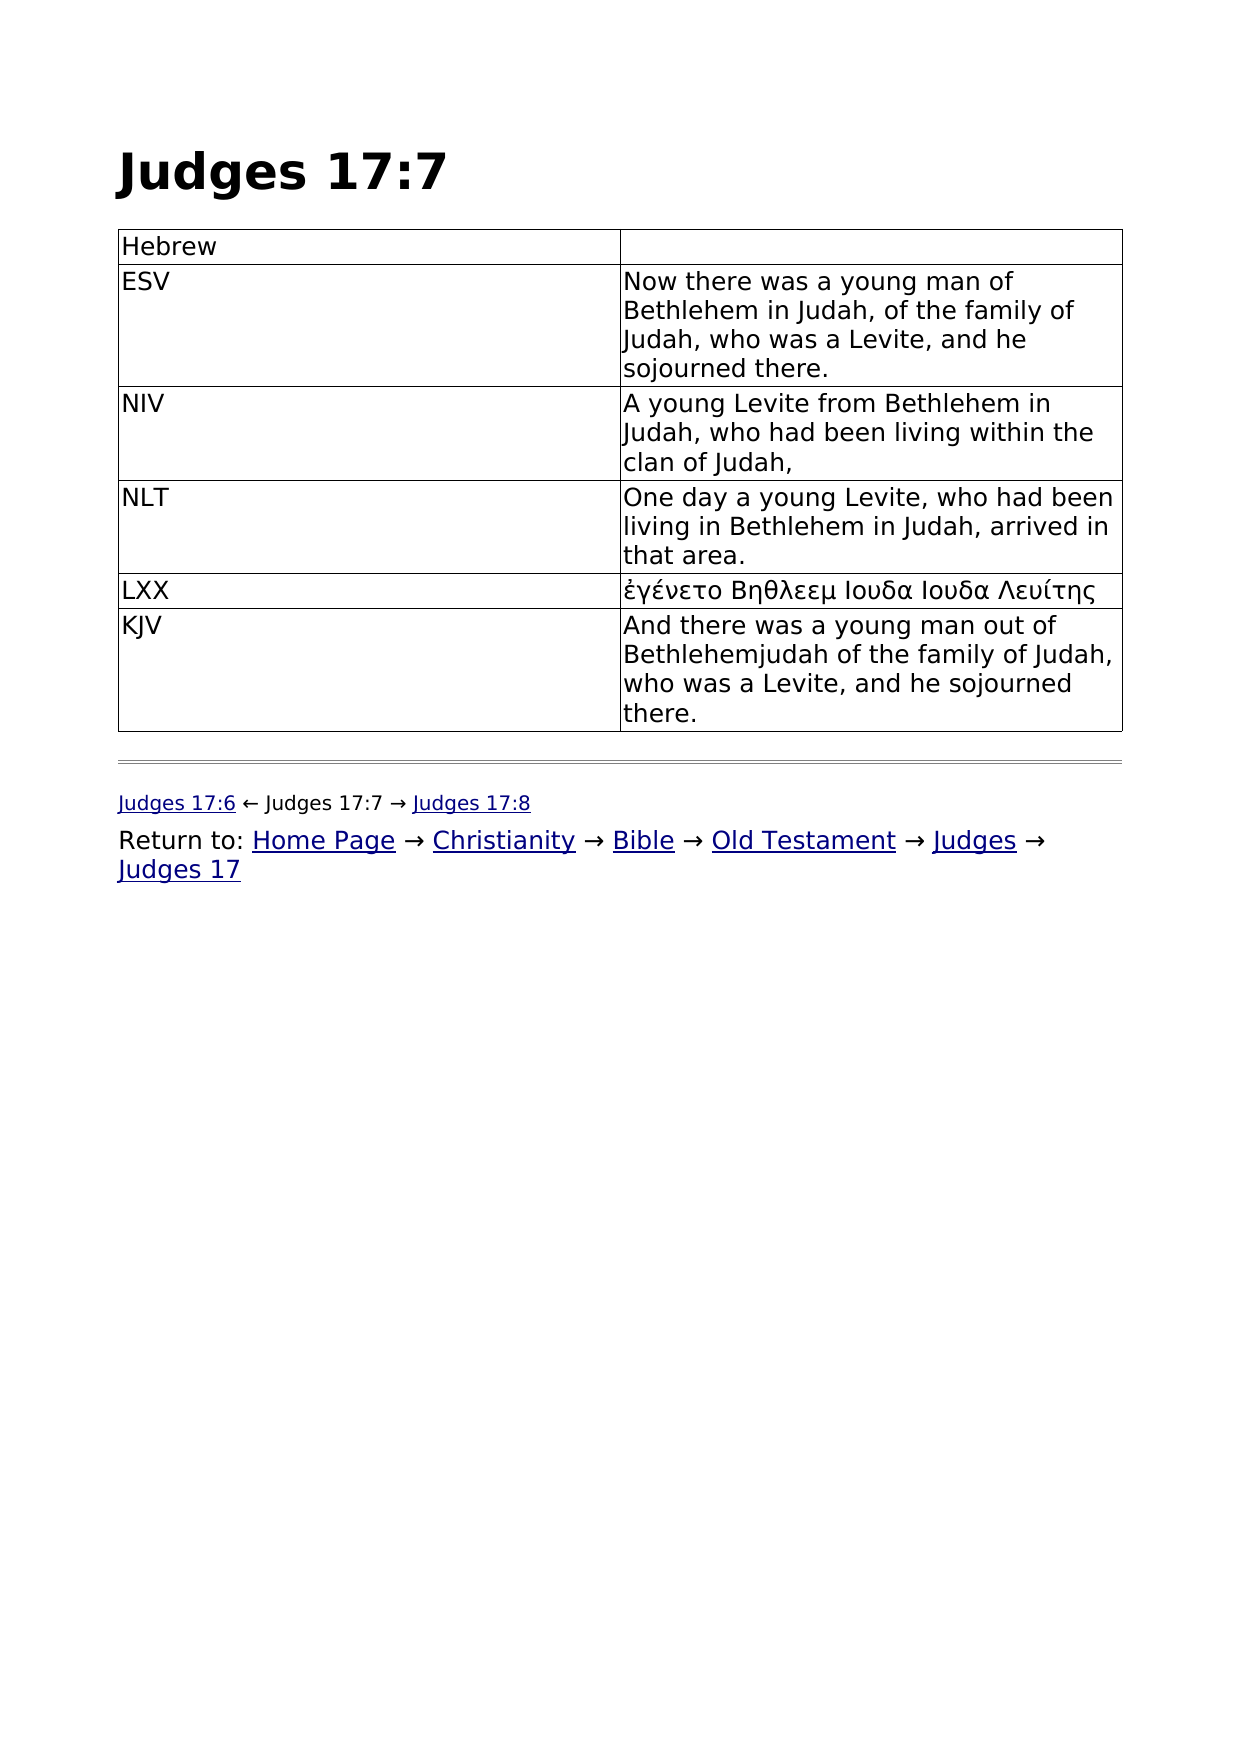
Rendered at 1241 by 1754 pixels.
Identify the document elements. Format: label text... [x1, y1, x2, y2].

table_cell One day a young Levite, who had been living in Bethlehem in Judah, arrived in that area. [621, 481, 1122, 573]
table_cell LXX [119, 574, 620, 608]
table_header Hebrew [119, 230, 620, 264]
text Return to: Home Page → Christianity → Bible → Old Testament → Judges → Judges 17 [118, 826, 1122, 884]
table_cell NIV [119, 387, 620, 480]
subtitle Judges 17:7 [118, 143, 1122, 201]
table_cell A young Levite from Bethlehem in Judah, who had been living within the clan of Judah, [621, 387, 1122, 480]
table_cell Now there was a young man of Bethlehem in Judah, of the family of Judah, who was a Levite, and he sojourned there. [621, 265, 1122, 386]
table_header [621, 230, 1122, 264]
table_cell NLT [119, 481, 620, 573]
table_cell ἐγένετο Βηθλεεμ Ιουδα Ιουδα Λευίτης [621, 574, 1122, 608]
text Judges 17:6 ← Judges 17:7 → Judges 17:8 [118, 792, 1122, 826]
table_cell And there was a young man out of Bethlehemjudah of the family of Judah, who was a Levite, and he sojourned there. [621, 609, 1122, 731]
table_cell KJV [119, 609, 620, 731]
table_cell ESV [119, 265, 620, 386]
